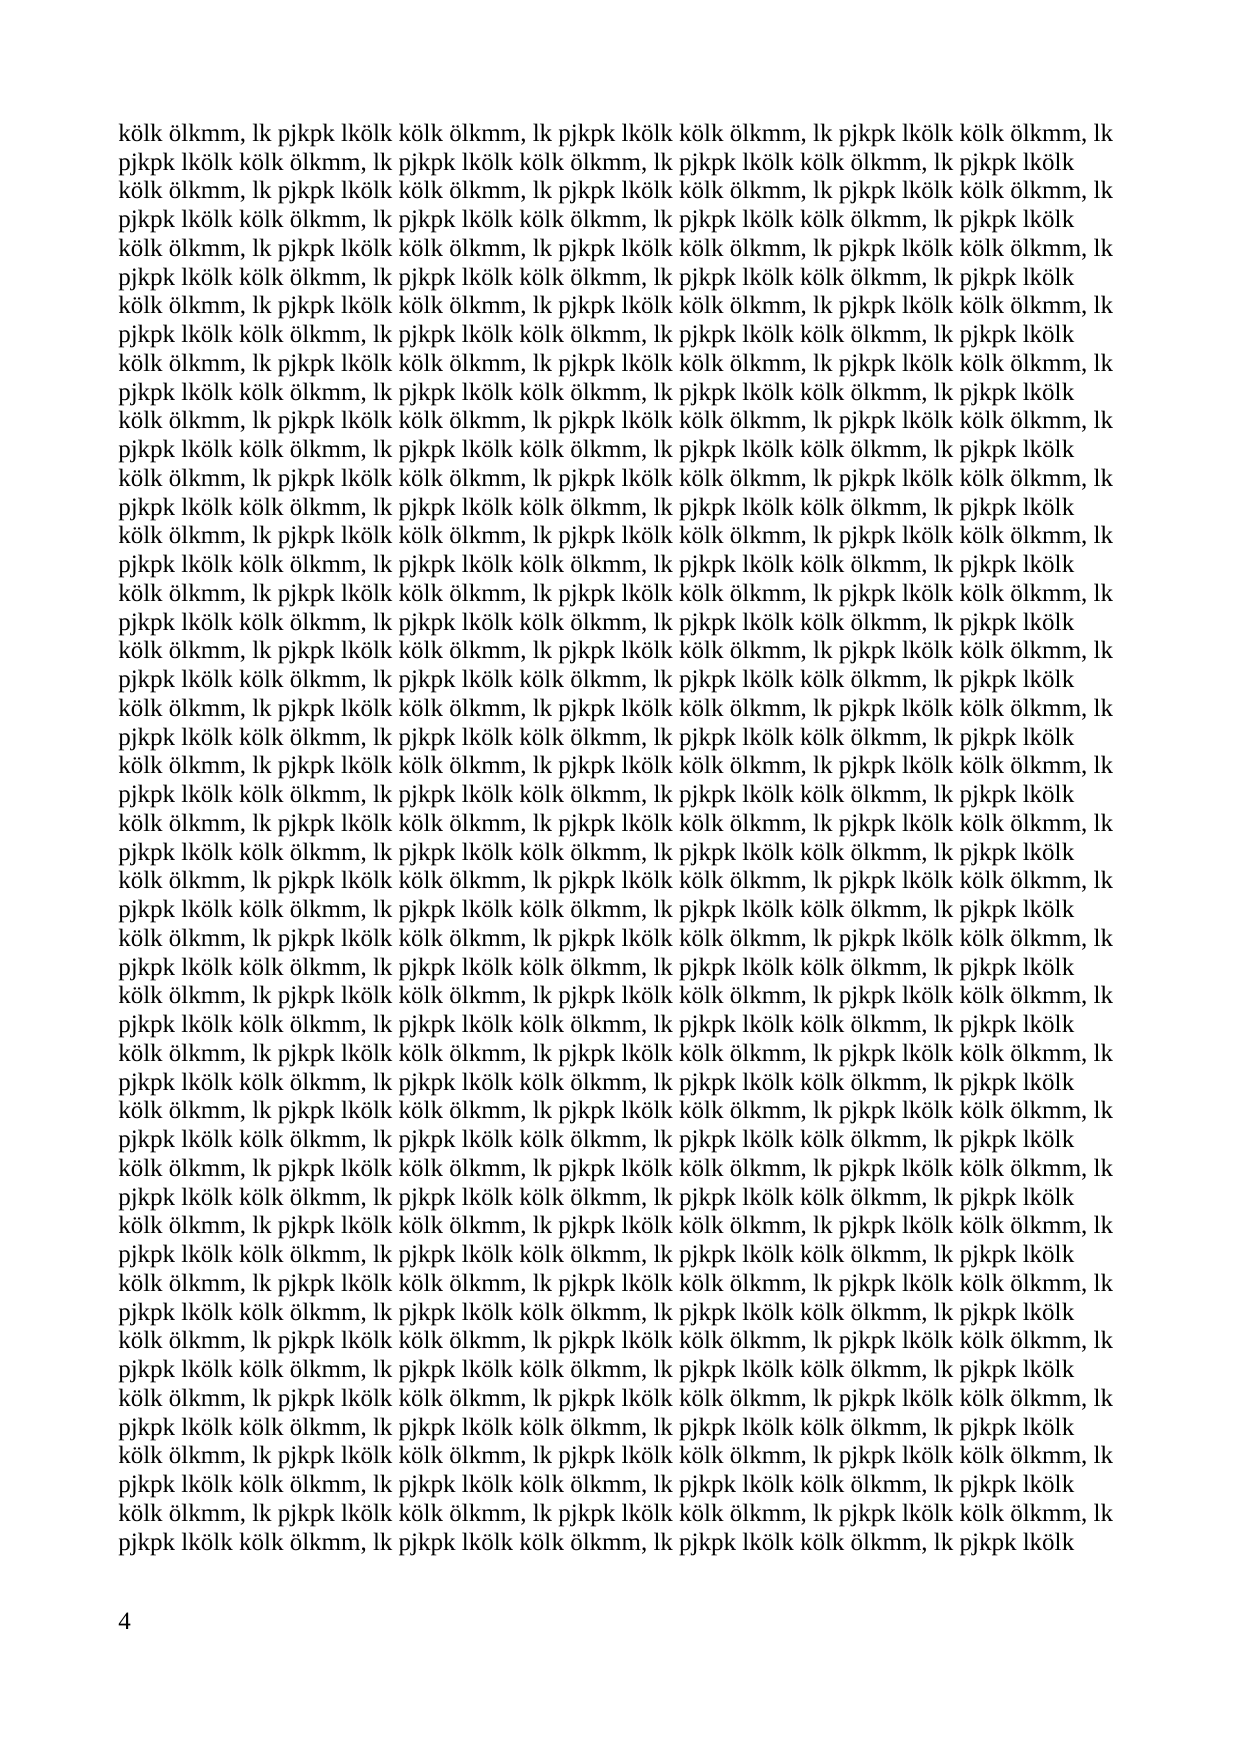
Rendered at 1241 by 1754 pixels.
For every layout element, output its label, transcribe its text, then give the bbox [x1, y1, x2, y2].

text kölk ölkmm, lk pjkpk lkölk kölk ölkmm, lk pjkpk lkölk kölk ölkmm, lk pjkpk lkölk kölk ölkmm, lk pjkpk lkölk kölk ölkmm, lk pjkpk lkölk kölk ölkmm, lk pjkpk lkölk kölk ölkmm, lk pjkpk lkölk kölk ölkmm, lk pjkpk lkölk kölk ölkmm, lk pjkpk lkölk kölk ölkmm, lk pjkpk lkölk kölk ölkmm, lk pjkpk lkölk kölk ölkmm, lk pjkpk lkölk kölk ölkmm, lk pjkpk lkölk kölk ölkmm, lk pjkpk lkölk kölk ölkmm, lk pjkpk lkölk kölk ölkmm, lk pjkpk lkölk kölk ölkmm, lk pjkpk lkölk kölk ölkmm, lk pjkpk lkölk kölk ölkmm, lk pjkpk lkölk kölk ölkmm, lk pjkpk lkölk kölk ölkmm, lk pjkpk lkölk kölk ölkmm, lk pjkpk lkölk kölk ölkmm, lk pjkpk lkölk kölk ölkmm, lk pjkpk lkölk kölk ölkmm, lk pjkpk lkölk kölk ölkmm, lk pjkpk lkölk kölk ölkmm, lk pjkpk lkölk kölk ölkmm, lk pjkpk lkölk kölk ölkmm, lk pjkpk lkölk kölk ölkmm, lk pjkpk lkölk kölk ölkmm, lk pjkpk lkölk kölk ölkmm, lk pjkpk lkölk kölk ölkmm, lk pjkpk lkölk kölk ölkmm, lk pjkpk lkölk kölk ölkmm, lk pjkpk lkölk kölk ölkmm, lk pjkpk lkölk kölk ölkmm, lk pjkpk lkölk kölk ölkmm, lk pjkpk lkölk kölk ölkmm, lk pjkpk lkölk kölk ölkmm, lk pjkpk lkölk kölk ölkmm, lk pjkpk lkölk kölk ölkmm, lk pjkpk lkölk kölk ölkmm, lk pjkpk lkölk kölk ölkmm, lk pjkpk lkölk kölk ölkmm, lk pjkpk lkölk kölk ölkmm, lk pjkpk lkölk kölk ölkmm, lk pjkpk lkölk kölk ölkmm, lk pjkpk lkölk kölk ölkmm, lk pjkpk lkölk kölk ölkmm, lk pjkpk lkölk kölk ölkmm, lk pjkpk lkölk kölk ölkmm, lk pjkpk lkölk kölk ölkmm, lk pjkpk lkölk kölk ölkmm, lk pjkpk lkölk kölk ölkmm, lk pjkpk lkölk kölk ölkmm, lk pjkpk lkölk kölk ölkmm, lk pjkpk lkölk kölk ölkmm, lk pjkpk lkölk kölk ölkmm, lk pjkpk lkölk kölk ölkmm, lk pjkpk lkölk kölk ölkmm, lk pjkpk lkölk kölk ölkmm, lk pjkpk lkölk kölk ölkmm, lk pjkpk lkölk kölk ölkmm, lk pjkpk lkölk kölk ölkmm, lk pjkpk lkölk kölk ölkmm, lk pjkpk lkölk kölk ölkmm, lk pjkpk lkölk kölk ölkmm, lk pjkpk lkölk kölk ölkmm, lk pjkpk lkölk kölk ölkmm, lk pjkpk lkölk kölk ölkmm, lk pjkpk lkölk kölk ölkmm, lk pjkpk lkölk kölk ölkmm, lk pjkpk lkölk kölk ölkmm, lk pjkpk lkölk kölk ölkmm, lk pjkpk lkölk kölk ölkmm, lk pjkpk lkölk kölk ölkmm, lk pjkpk lkölk kölk ölkmm, lk pjkpk lkölk kölk ölkmm, lk pjkpk lkölk kölk ölkmm, lk pjkpk lkölk kölk ölkmm, lk pjkpk lkölk kölk ölkmm, lk pjkpk lkölk kölk ölkmm, lk pjkpk lkölk kölk ölkmm, lk pjkpk lkölk kölk ölkmm, lk pjkpk lkölk kölk ölkmm, lk pjkpk lkölk kölk ölkmm, lk pjkpk lkölk kölk ölkmm, lk pjkpk lkölk kölk ölkmm, lk pjkpk lkölk kölk ölkmm, lk pjkpk lkölk kölk ölkmm, lk pjkpk lkölk kölk ölkmm, lk pjkpk lkölk kölk ölkmm, lk pjkpk lkölk kölk ölkmm, lk pjkpk lkölk kölk ölkmm, lk pjkpk lkölk kölk ölkmm, lk pjkpk lkölk kölk ölkmm, lk pjkpk lkölk kölk ölkmm, lk pjkpk lkölk kölk ölkmm, lk pjkpk lkölk kölk ölkmm, lk pjkpk lkölk kölk ölkmm, lk pjkpk lkölk kölk ölkmm, lk pjkpk lkölk kölk ölkmm, lk pjkpk lkölk kölk ölkmm, lk pjkpk lkölk kölk ölkmm, lk pjkpk lkölk kölk ölkmm, lk pjkpk lkölk kölk ölkmm, lk pjkpk lkölk kölk ölkmm, lk pjkpk lkölk kölk ölkmm, lk pjkpk lkölk kölk ölkmm, lk pjkpk lkölk kölk ölkmm, lk pjkpk lkölk kölk ölkmm, lk pjkpk lkölk kölk ölkmm, lk pjkpk lkölk kölk ölkmm, lk pjkpk lkölk kölk ölkmm, lk pjkpk lkölk kölk ölkmm, lk pjkpk lkölk kölk ölkmm, lk pjkpk lkölk kölk ölkmm, lk pjkpk lkölk kölk ölkmm, lk pjkpk lkölk kölk ölkmm, lk pjkpk lkölk kölk ölkmm, lk pjkpk lkölk kölk ölkmm, lk pjkpk lkölk kölk ölkmm, lk pjkpk lkölk kölk ölkmm, lk pjkpk lkölk kölk ölkmm, lk pjkpk lkölk kölk ölkmm, lk pjkpk lkölk kölk ölkmm, lk pjkpk lkölk kölk ölkmm, lk pjkpk lkölk kölk ölkmm, lk pjkpk lkölk kölk ölkmm, lk pjkpk lkölk kölk ölkmm, lk pjkpk lkölk kölk ölkmm, lk pjkpk lkölk kölk ölkmm, lk pjkpk lkölk kölk ölkmm, lk pjkpk lkölk kölk ölkmm, lk pjkpk lkölk kölk ölkmm, lk pjkpk lkölk kölk ölkmm, lk pjkpk lkölk kölk ölkmm, lk pjkpk lkölk kölk ölkmm, lk pjkpk lkölk kölk ölkmm, lk pjkpk lkölk kölk ölkmm, lk pjkpk lkölk kölk ölkmm, lk pjkpk lkölk kölk ölkmm, lk pjkpk lkölk kölk ölkmm, lk pjkpk lkölk kölk ölkmm, lk pjkpk lkölk kölk ölkmm, lk pjkpk lkölk kölk ölkmm, lk pjkpk lkölk kölk ölkmm, lk pjkpk lkölk kölk ölkmm, lk pjkpk lkölk kölk ölkmm, lk pjkpk lkölk kölk ölkmm, lk pjkpk lkölk kölk ölkmm, lk pjkpk lkölk kölk ölkmm, lk pjkpk lkölk kölk ölkmm, lk pjkpk lkölk kölk ölkmm, lk pjkpk lkölk kölk ölkmm, lk pjkpk lkölk kölk ölkmm, lk pjkpk lkölk kölk ölkmm, lk pjkpk lkölk kölk ölkmm, lk pjkpk lkölk kölk ölkmm, lk pjkpk lkölk kölk ölkmm, lk pjkpk lkölk kölk ölkmm, lk pjkpk lkölk kölk ölkmm, lk pjkpk lkölk kölk ölkmm, lk pjkpk lkölk kölk ölkmm, lk pjkpk lkölk kölk ölkmm, lk pjkpk lkölk kölk ölkmm, lk pjkpk lkölk kölk ölkmm, lk pjkpk lkölk kölk ölkmm, lk pjkpk lkölk kölk ölkmm, lk pjkpk lkölk kölk ölkmm, lk pjkpk lkölk kölk ölkmm, lk pjkpk lkölk kölk ölkmm, lk pjkpk lkölk kölk ölkmm, lk pjkpk lkölk kölk ölkmm, lk pjkpk lkölk [118, 118, 1122, 1556]
